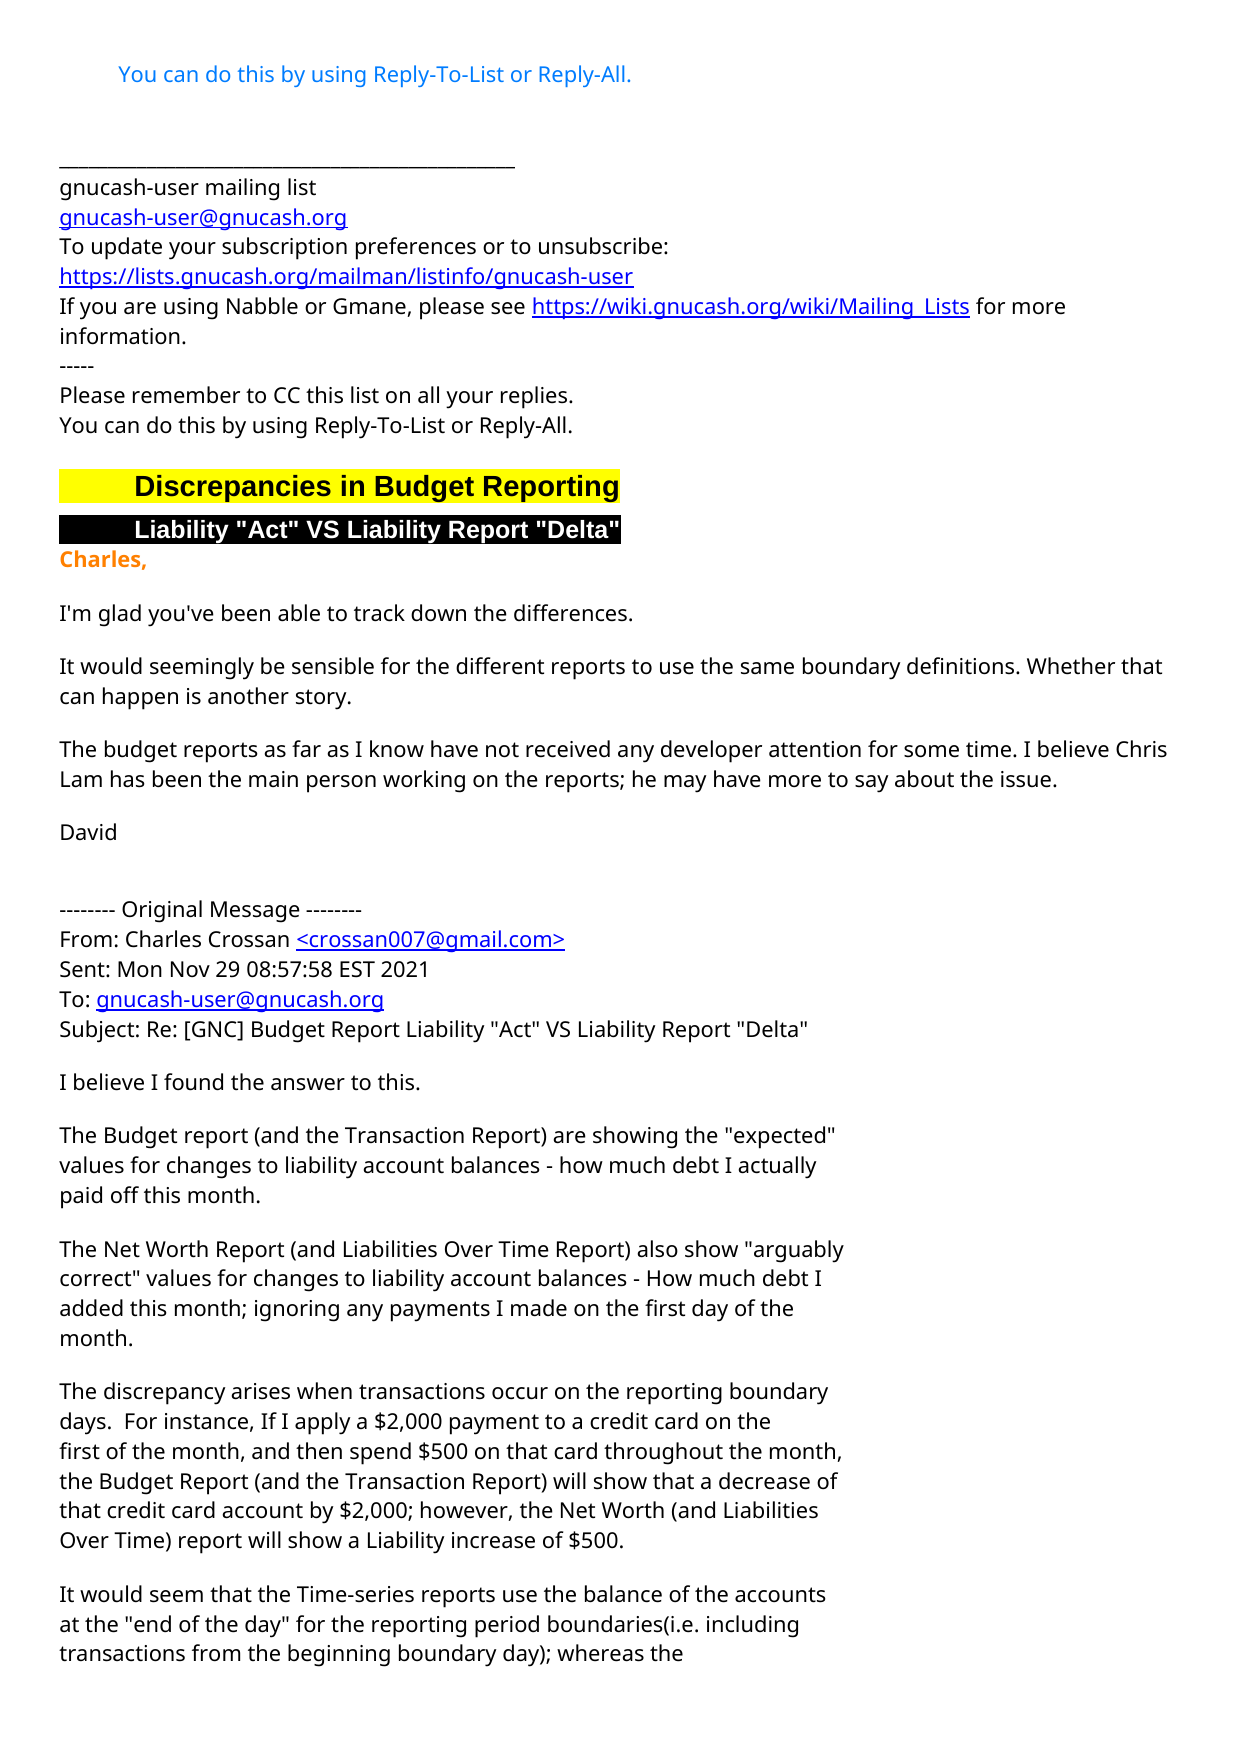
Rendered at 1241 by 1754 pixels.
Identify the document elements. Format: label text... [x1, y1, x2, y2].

text first of the month, and then spend $500 on that card throughout the month, [59, 1436, 1181, 1466]
text Please remember to CC this list on all your replies. [59, 380, 1181, 410]
text values for changes to liability account balances - how much debt I actually [59, 1150, 1181, 1180]
text David [59, 817, 1181, 847]
text The Net Worth Report (and Liabilities Over Time Report) also show "arguably [59, 1233, 1181, 1263]
text The Budget report (and the Transaction Report) are showing the "expected" [59, 1121, 1181, 1150]
text I'm glad you've been able to track down the differences. [59, 597, 1181, 627]
text From: Charles Crossan <crossan007@gmail.com> [59, 924, 1181, 954]
text Over Time) report will show a Liability increase of $500. [59, 1525, 1181, 1555]
text To update your subscription preferences or to unsubscribe: [59, 231, 1181, 261]
text https://lists.gnucash.org/mailman/listinfo/gnucash-user [59, 261, 1181, 291]
text correct" values for changes to liability account balances - How much debt I [59, 1263, 1181, 1293]
text added this month; ignoring any payments I made on the first day of the [59, 1293, 1181, 1323]
text Subject: Re: [GNC] Budget Report Liability "Act" VS Liability Report "Delta" [59, 1014, 1181, 1043]
text days. For instance, If I apply a $2,000 payment to a credit card on the [59, 1406, 1181, 1436]
text -------- Original Message -------- [59, 894, 1181, 924]
text month. [59, 1323, 1181, 1353]
text If you are using Nabble or Gmane, please see https://wiki.gnucash.org/wiki/Mailing_Lists for more information. [59, 291, 1181, 351]
text the Budget Report (and the Transaction Report) will show that a decrease of [59, 1466, 1181, 1496]
text It would seemingly be sensible for the different reports to use the same boundary definitions. Whether that can happen is another story. [59, 651, 1181, 711]
text The discrepancy arises when transactions occur on the reporting boundary [59, 1376, 1181, 1406]
text The budget reports as far as I know have not received any developer attention for some time. I believe Chris Lam has been the main person working on the reports; he may have more to say about the issue. [59, 734, 1181, 794]
subtitle Discrepancies in Budget Reporting [620, 469, 1181, 503]
text You can do this by using Reply-To-List or Reply-All. [59, 410, 1181, 440]
subtitle Liability "Act" VS Liability Report "Delta" [621, 515, 1181, 544]
text paid off this month. [59, 1180, 1181, 1210]
text ----- [59, 351, 1181, 380]
text gnucash-user@gnucash.org [59, 202, 1181, 231]
text To: gnucash-user@gnucash.org [59, 984, 1181, 1014]
text It would seem that the Time-series reports use the balance of the accounts [59, 1579, 1181, 1608]
text I believe I found the answer to this. [59, 1067, 1181, 1097]
text Charles, [59, 544, 1181, 574]
text transactions from the beginning boundary day); whereas the [59, 1638, 1181, 1668]
text at the "end of the day" for the reporting period boundaries(i.e. including [59, 1608, 1181, 1638]
text Sent: Mon Nov 29 08:57:58 EST 2021 [59, 954, 1181, 984]
text You can do this by using Reply-To-List or Reply-All. [118, 59, 1122, 89]
text that credit card account by $2,000; however, the Net Worth (and Liabilities [59, 1496, 1181, 1525]
text _______________________________________________ [59, 142, 1181, 172]
text gnucash-user mailing list [59, 172, 1181, 202]
